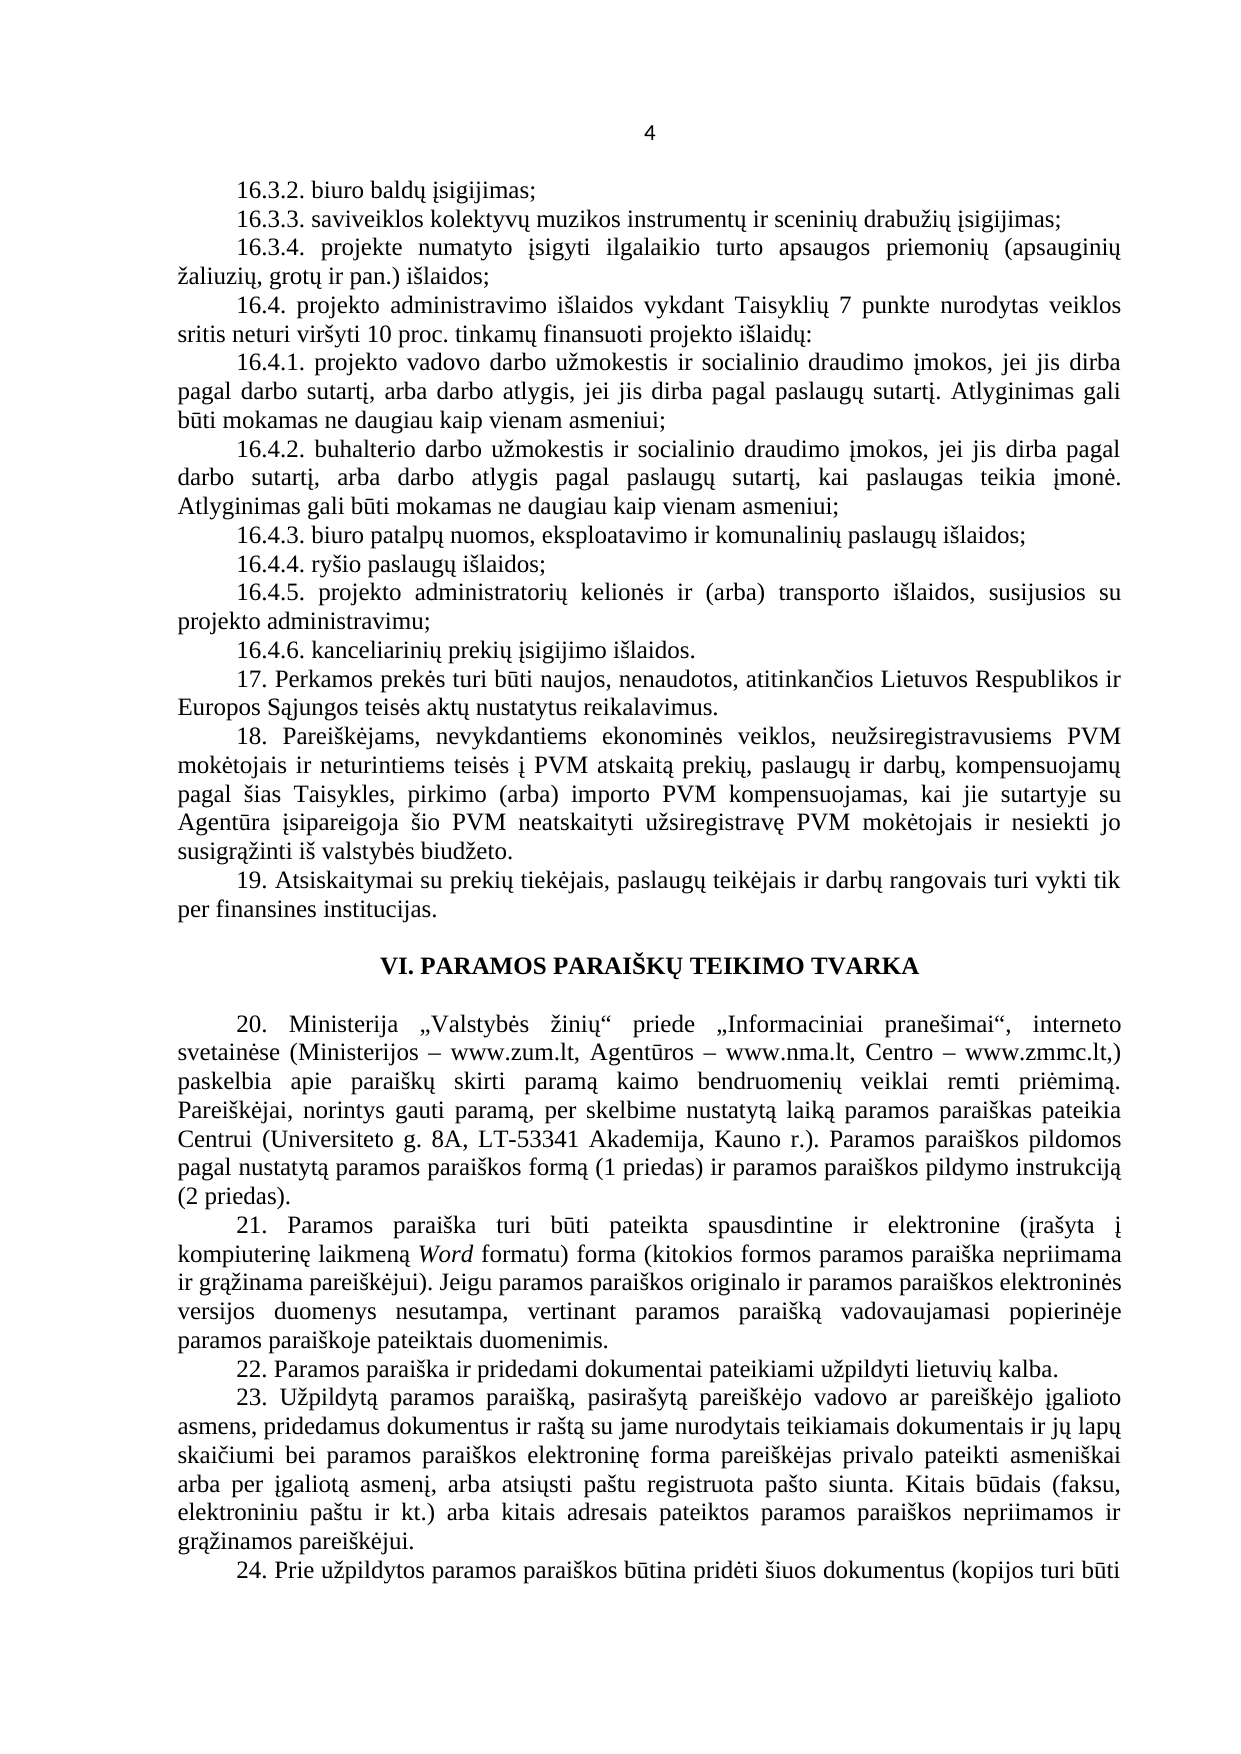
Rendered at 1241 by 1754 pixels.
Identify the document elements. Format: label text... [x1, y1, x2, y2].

text 23. Užpildytą paramos paraišką, pasirašytą pareiškėjo vadovo ar pareiškėjo įgalioto asmens, pridedamus dokumentus ir raštą su jame nurodytais teikiamais dokumentais ir jų lapų skaičiumi bei paramos paraiškos elektroninę forma pareiškėjas privalo pateikti asmeniškai arba per įgaliotą asmenį, arba atsiųsti paštu registruota pašto siunta. Kitais būdais (faksu, elektroniniu paštu ir kt.) arba kitais adresais pateiktos paramos paraiškos nepriimamos ir grąžinamos pareiškėjui. [177, 1382, 1122, 1555]
text 16.4.5. projekto administratorių kelionės ir (arba) transporto išlaidos, susijusios su projekto administravimu; [177, 577, 1122, 635]
text 20. Ministerija „Valstybės žinių“ priede „Informaciniai pranešimai“, interneto svetainėse (Ministerijos – www.zum.lt, Agentūros – www.nma.lt, Centro – www.zmmc.lt,) paskelbia apie paraiškų skirti paramą kaimo bendruomenių veiklai remti priėmimą. Pareiškėjai, norintys gauti paramą, per skelbime nustatytą laiką paramos paraiškas pateikia Centrui (Universiteto g. 8A, LT-53341 Akademija, Kauno r.). Paramos paraiškos pildomos pagal nustatytą paramos paraiškos formą (1 priedas) ir paramos paraiškos pildymo instrukciją (2 priedas). [177, 1009, 1122, 1210]
text 16.4. projekto administravimo išlaidos vykdant Taisyklių 7 punkte nurodytas veiklos sritis neturi viršyti 10 proc. tinkamų finansuoti projekto išlaidų: [177, 290, 1122, 347]
text 16.3.2. biuro baldų įsigijimas; [177, 175, 1122, 204]
text 18. Pareiškėjams, nevykdantiems ekonominės veiklos, neužsiregistravusiems PVM mokėtojais ir neturintiems teisės į PVM atskaitą prekių, paslaugų ir darbų, kompensuojamų pagal šias Taisykles, pirkimo (arba) importo PVM kompensuojamas, kai jie sutartyje su Agentūra įsipareigoja šio PVM neatskaityti užsiregistravę PVM mokėtojais ir nesiekti jo susigrąžinti iš valstybės biudžeto. [177, 721, 1122, 865]
text VI. PARAMOS PARAIŠKŲ TEIKIMO TVARKA [177, 951, 1122, 980]
text 16.4.4. ryšio paslaugų išlaidos; [177, 549, 1122, 577]
text 16.4.2. buhalterio darbo užmokestis ir socialinio draudimo įmokos, jei jis dirba pagal darbo sutartį, arba darbo atlygis pagal paslaugų sutartį, kai paslaugas teikia įmonė. Atlyginimas gali būti mokamas ne daugiau kaip vienam asmeniui; [177, 434, 1122, 520]
text 16.4.6. kanceliarinių prekių įsigijimo išlaidos. [177, 635, 1122, 664]
text 16.4.1. projekto vadovo darbo užmokestis ir socialinio draudimo įmokos, jei jis dirba pagal darbo sutartį, arba darbo atlygis, jei jis dirba pagal paslaugų sutartį. Atlyginimas gali būti mokamas ne daugiau kaip vienam asmeniui; [177, 347, 1122, 434]
text 22. Paramos paraiška ir pridedami dokumentai pateikiami užpildyti lietuvių kalba. [177, 1354, 1122, 1382]
text 16.3.4. projekte numatyto įsigyti ilgalaikio turto apsaugos priemonių (apsauginių žaliuzių, grotų ir pan.) išlaidos; [177, 232, 1122, 290]
text 19. Atsiskaitymai su prekių tiekėjais, paslaugų teikėjais ir darbų rangovais turi vykti tik per finansines institucijas. [177, 865, 1122, 922]
text 16.3.3. saviveiklos kolektyvų muzikos instrumentų ir sceninių drabužių įsigijimas; [177, 204, 1122, 232]
text 24. Prie užpildytos paramos paraiškos būtina pridėti šiuos dokumentus (kopijos turi būti [177, 1555, 1122, 1584]
text 21. Paramos paraiška turi būti pateikta spausdintine ir elektronine (įrašyta į kompiuterinę laikmeną Word formatu) forma (kitokios formos paramos paraiška nepriimama ir grąžinama pareiškėjui). Jeigu paramos paraiškos originalo ir paramos paraiškos elektroninės versijos duomenys nesutampa, vertinant paramos paraišką vadovaujamasi popierinėje paramos paraiškoje pateiktais duomenimis. [177, 1210, 1122, 1354]
text 16.4.3. biuro patalpų nuomos, eksploatavimo ir komunalinių paslaugų išlaidos; [177, 520, 1122, 549]
text 17. Perkamos prekės turi būti naujos, nenaudotos, atitinkančios Lietuvos Respublikos ir Europos Sąjungos teisės aktų nustatytus reikalavimus. [177, 664, 1122, 721]
